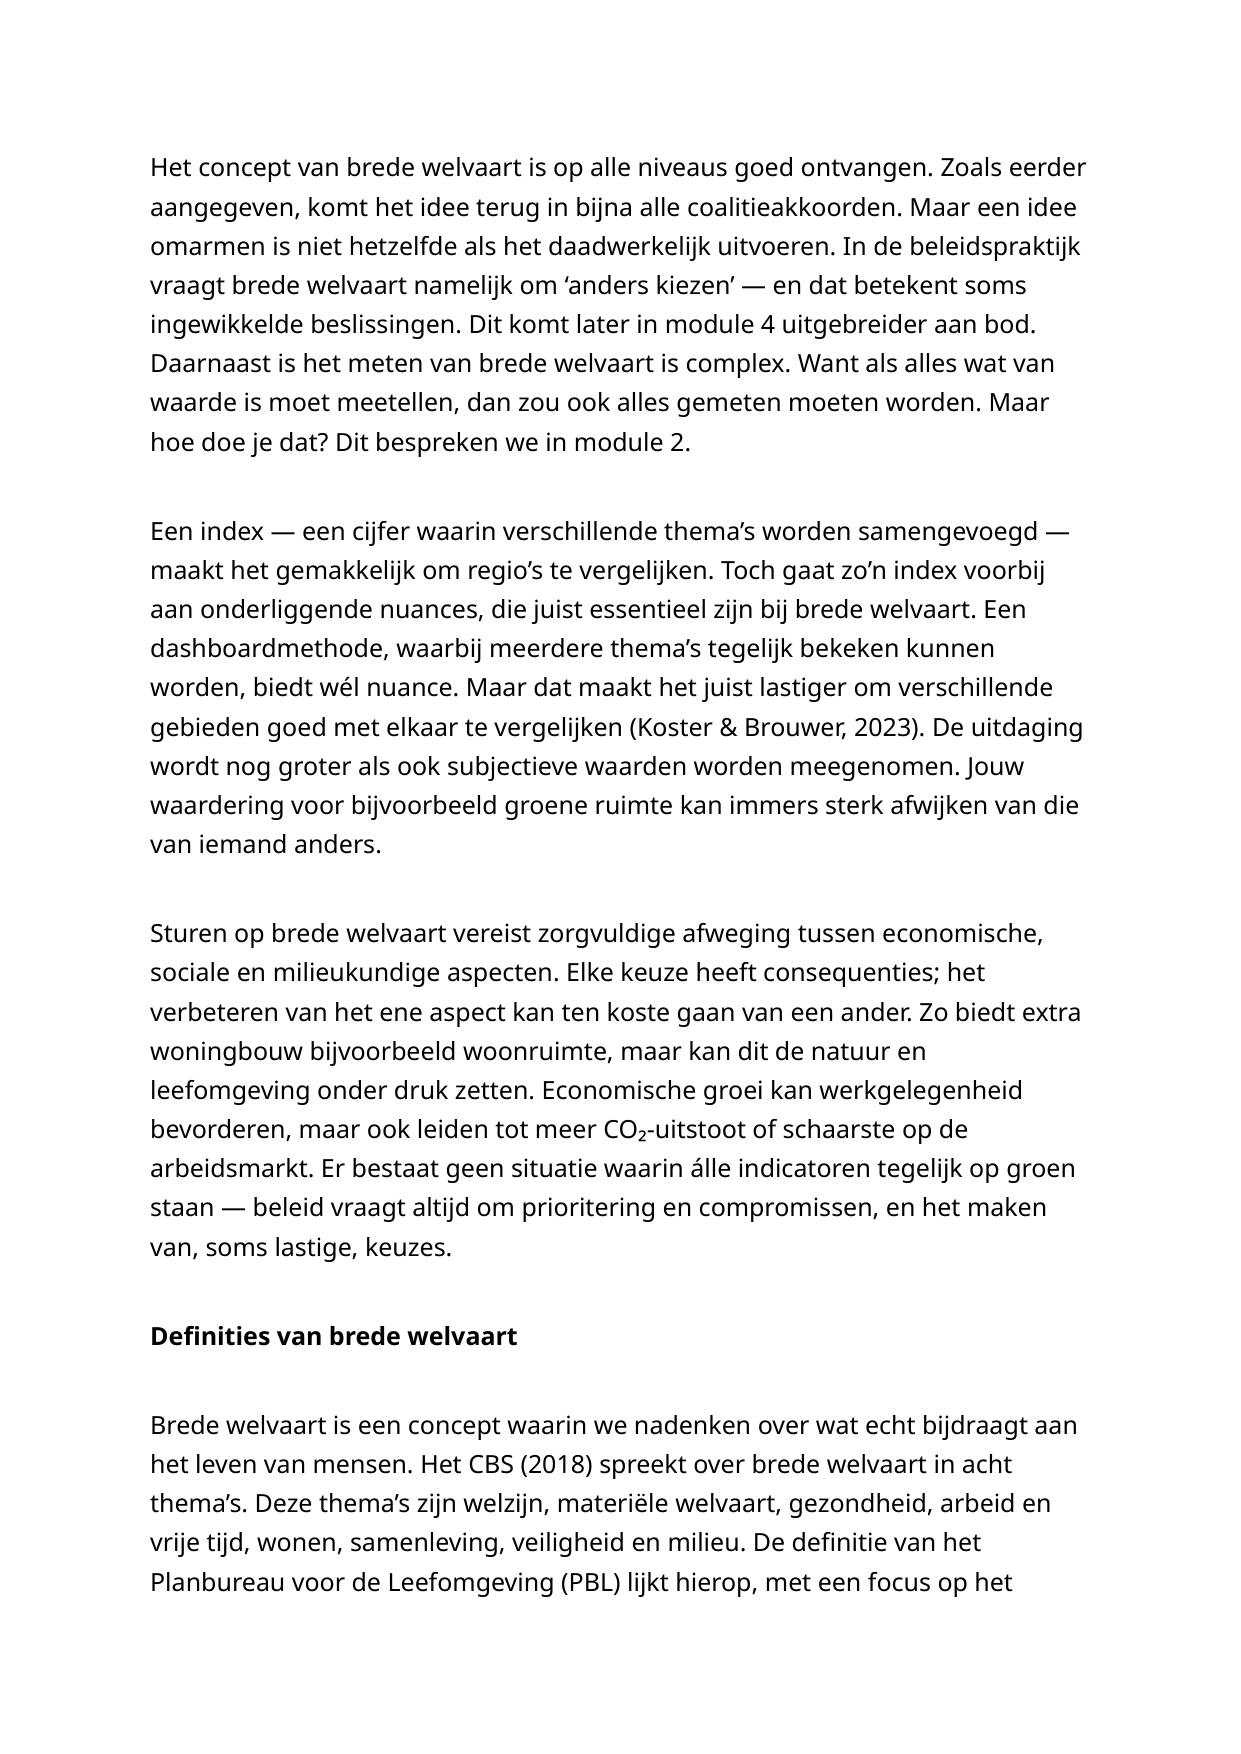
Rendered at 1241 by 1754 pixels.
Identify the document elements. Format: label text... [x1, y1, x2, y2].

text Definities van brede welvaart [150, 1318, 1090, 1352]
text Sturen op brede welvaart vereist zorgvuldige afweging tussen economische, sociale en milieukundige aspecten. Elke keuze heeft consequenties; het verbeteren van het ene aspect kan ten koste gaan van een ander. Zo biedt extra woningbouw bijvoorbeeld woonruimte, maar kan dit de natuur en leefomgeving onder druk zetten. Economische groei kan werkgelegenheid bevorderen, maar ook leiden tot meer CO₂-uitstoot of schaarste op de arbeidsmarkt. Er bestaat geen situatie waarin álle indicatoren tegelijk op groen staan — beleid vraagt altijd om prioritering en compromissen, en het maken van, soms lastige, keuzes. [150, 916, 1090, 1263]
text Een index — een cijfer waarin verschillende thema’s worden samengevoegd — maakt het gemakkelijk om regio’s te vergelijken. Toch gaat zo’n index voorbij aan onderliggende nuances, die juist essentieel zijn bij brede welvaart. Een dashboardmethode, waarbij meerdere thema’s tegelijk bekeken kunnen worden, biedt wél nuance. Maar dat maakt het juist lastiger om verschillende gebieden goed met elkaar te vergelijken (Koster & Brouwer, 2023). De uitdaging wordt nog groter als ook subjectieve waarden worden meegenomen. Jouw waardering voor bijvoorbeeld groene ruimte kan immers sterk afwijken van die van iemand anders. [150, 513, 1090, 861]
text Brede welvaart is een concept waarin we nadenken over wat echt bijdraagt aan het leven van mensen. Het CBS (2018) spreekt over brede welvaart in acht thema’s. Deze thema’s zijn welzijn, materiële welvaart, gezondheid, arbeid en vrije tijd, wonen, samenleving, veiligheid en milieu. De definitie van het Planbureau voor de Leefomgeving (PBL) lijkt hierop, met een focus op het [150, 1407, 1090, 1598]
text Het concept van brede welvaart is op alle niveaus goed ontvangen. Zoals eerder aangegeven, komt het idee terug in bijna alle coalitieakkoorden. Maar een idee omarmen is niet hetzelfde als het daadwerkelijk uitvoeren. In de beleidspraktijk vraagt brede welvaart namelijk om ‘anders kiezen’ — en dat betekent soms ingewikkelde beslissingen. Dit komt later in module 4 uitgebreider aan bod. Daarnaast is het meten van brede welvaart is complex. Want als alles wat van waarde is moet meetellen, dan zou ook alles gemeten moeten worden. Maar hoe doe je dat? Dit bespreken we in module 2. [150, 150, 1090, 458]
